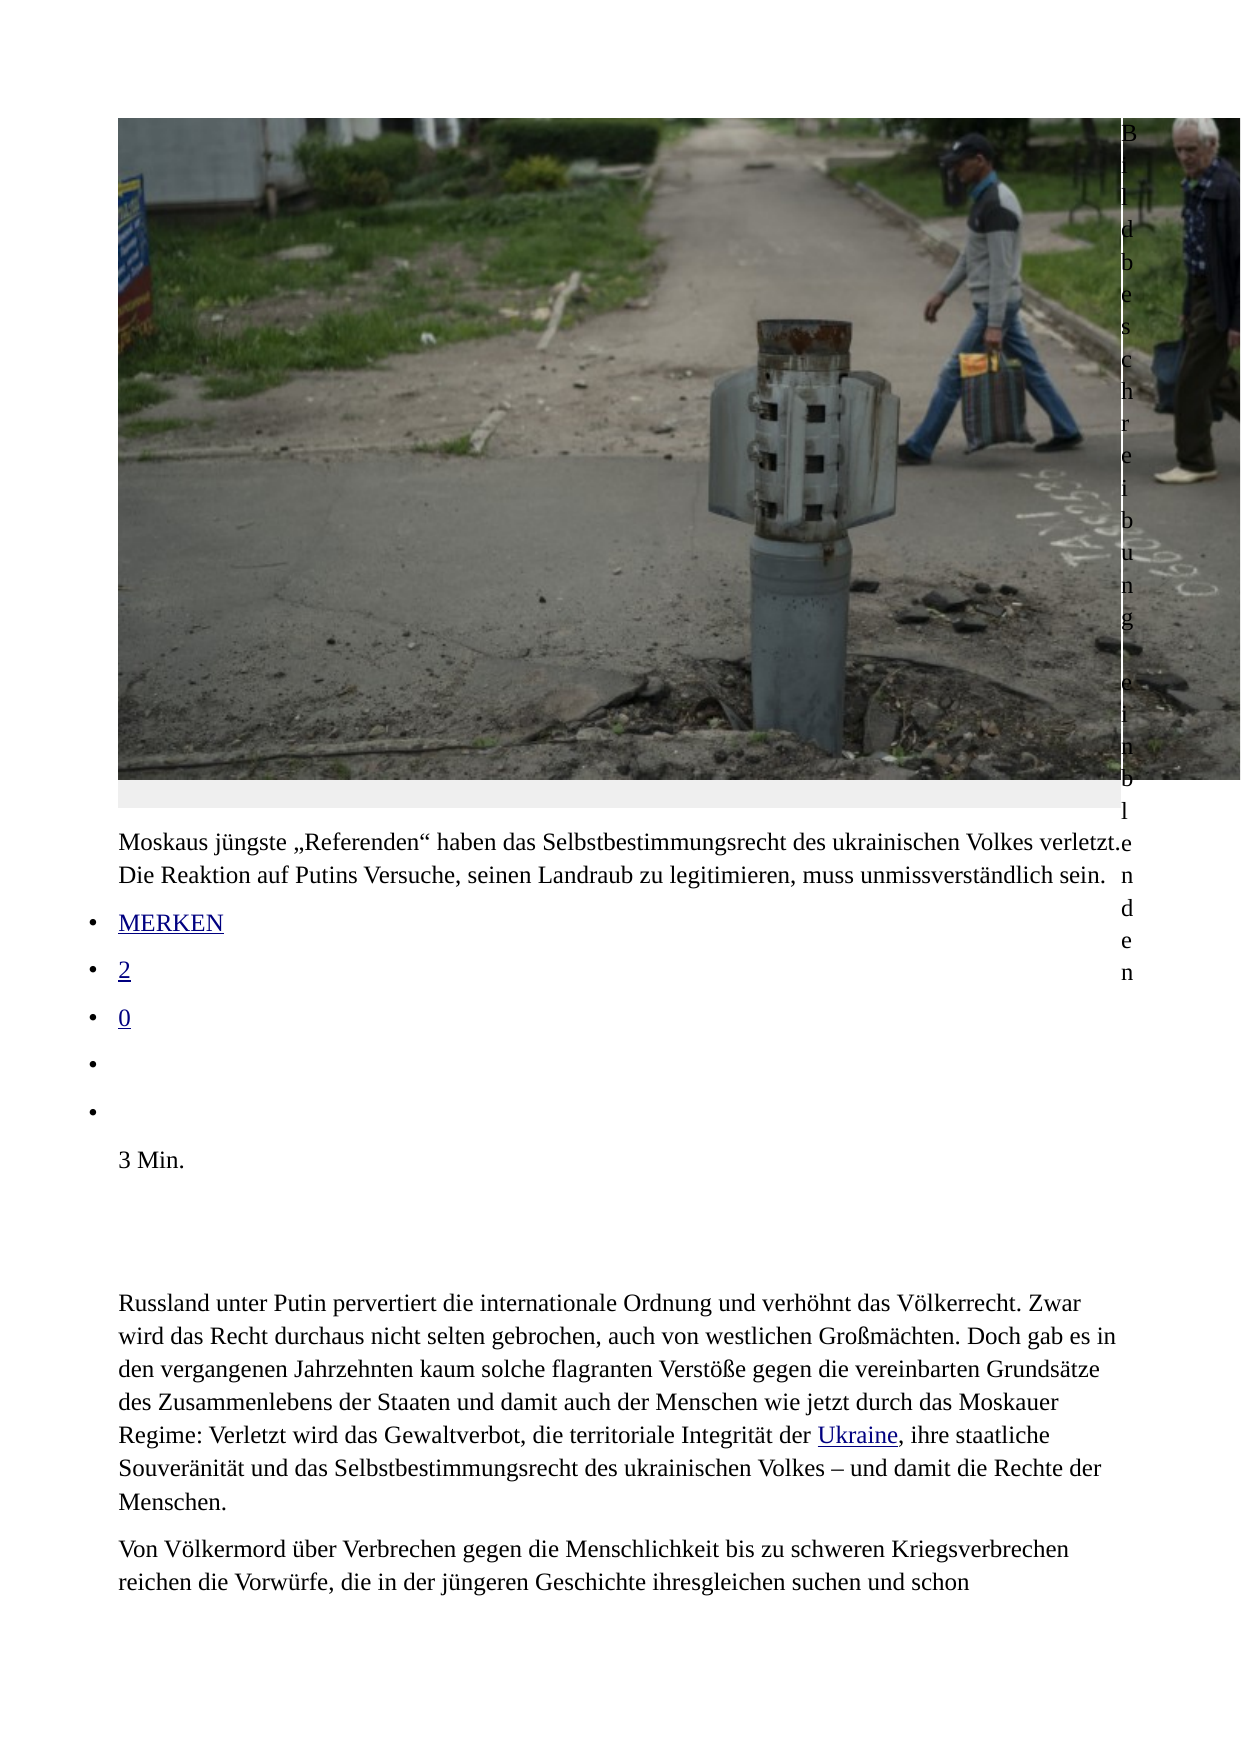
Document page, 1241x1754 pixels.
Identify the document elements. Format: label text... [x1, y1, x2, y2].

picture [118, 118, 1121, 780]
text 3 Min. [118, 1146, 1122, 1174]
list MERKEN [118, 908, 1121, 936]
list 0 [118, 1003, 1122, 1032]
picture [1123, 118, 1241, 780]
picture [1125, 260, 1130, 269]
text Von Völkermord über Verbrechen gegen die Menschlichkeit bis zu schweren Kriegsverbrechen reichen die Vorwürfe, die in der jüngeren Geschichte ihresgleichen suchen und schon [118, 1534, 1122, 1596]
text Moskaus jüngste „Referenden“ haben das Selbstbestimmungsrecht des ukrainischen Volkes verletzt. Die Reaktion auf Putins Versuche, seinen Landraub zu legitimieren, muss unmissverständlich sein. [118, 827, 1121, 889]
picture [1125, 518, 1130, 527]
list 2 [118, 955, 1121, 984]
text Russland unter Putin pervertiert die internationale Ordnung und verhöhnt das Völkerrecht. Zwar wird das Recht durchaus nicht selten gebrochen, auch von westlichen Großmächten. Doch gab es in den vergangenen Jahrzehnten kaum solche flagranten Verstöße gegen die vereinbarten Grundsätze des Zusammenlebens der Staaten und damit auch der Menschen wie jetzt durch das Moskauer Regime: Verletzt wird das Gewaltverbot, die territoriale Integrität der Ukraine, ihre staatliche Souveränität und das Selbstbestimmungsrecht des ukrainischen Volkes – und damit die Rechte der Menschen. [118, 1288, 1122, 1515]
